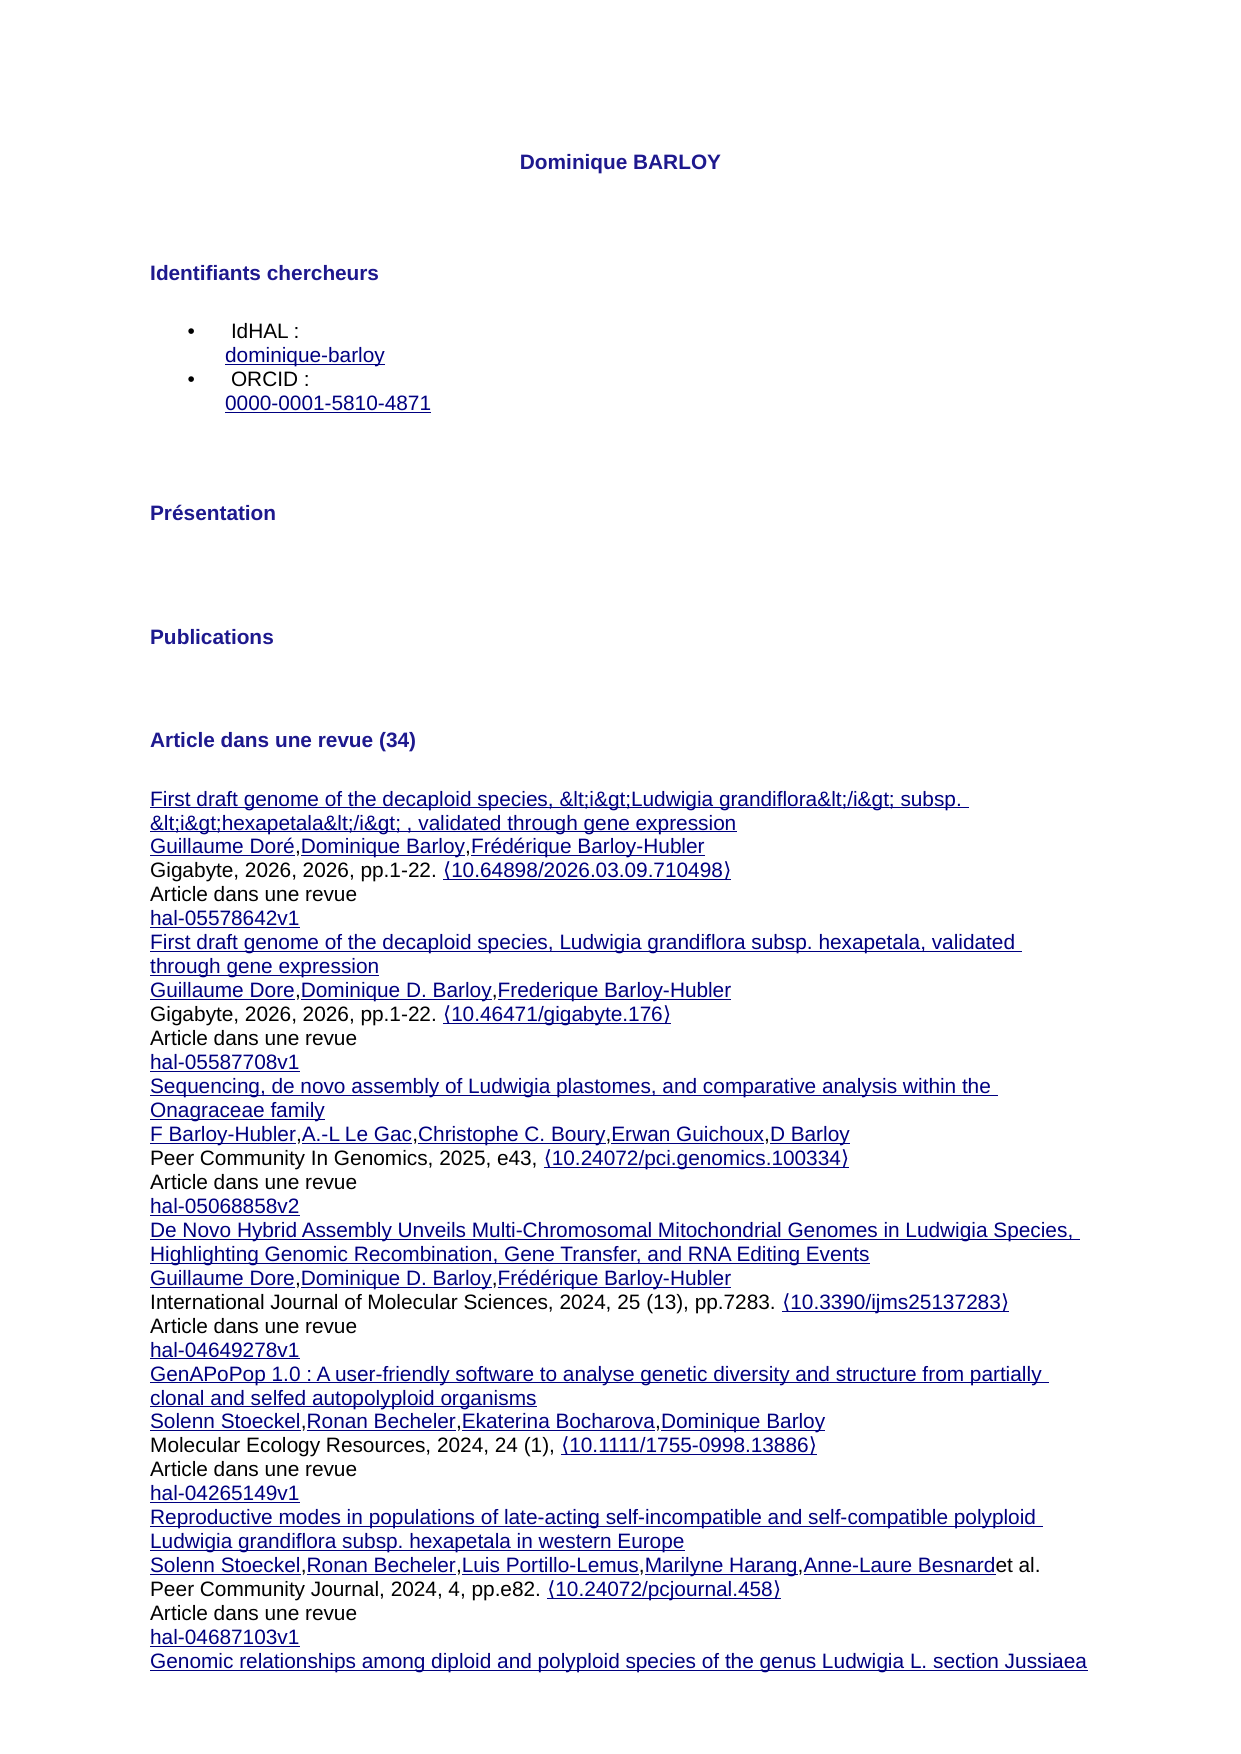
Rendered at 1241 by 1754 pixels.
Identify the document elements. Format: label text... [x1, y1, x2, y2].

table_cell Reproductive modes in populations of late-acting self-incompatible and self-compatible polyploid Ludwigia grandiflora subsp. hexapetala in western Europe Solenn Stoeckel,Ronan Becheler,Luis Portillo-Lemus,Marilyne Harang,Anne-Laure Besnardet al. Peer Community Journal, 2024, 4, pp.e82. ⟨10.24072/pcjournal.458⟩ Article dans une revue hal-04687103v1 [150, 1505, 1090, 1649]
table_cell GenAPoPop 1.0 : A user‐friendly software to analyse genetic diversity and structure from partially clonal and selfed autopolyploid organisms Solenn Stoeckel,Ronan Becheler,Ekaterina Bocharova,Dominique Barloy Molecular Ecology Resources, 2024, 24 (1), ⟨10.1111/1755-0998.13886⟩ Article dans une revue hal-04265149v1 [150, 1361, 1090, 1505]
subtitle Présentation [150, 501, 1090, 525]
table_cell First draft genome of the decaploid species, Ludwigia grandiflora subsp. hexapetala, validated through gene expression Guillaume Dore,Dominique D. Barloy,Frederique Barloy-Hubler Gigabyte, 2026, 2026, pp.1-22. ⟨10.46471/gigabyte.176⟩ Article dans une revue hal-05587708v1 [150, 930, 1090, 1074]
table_header First draft genome of the decaploid species, &lt;i&gt;Ludwigia grandiflora&lt;/i&gt; subsp. &lt;i&gt;hexapetala&lt;/i&gt; , validated through gene expression Guillaume Doré,Dominique Barloy,Frédérique Barloy-Hubler Gigabyte, 2026, 2026, pp.1-22. ⟨10.64898/2026.03.09.710498⟩ Article dans une revue hal-05578642v1 [150, 786, 1090, 930]
list ORCID : [187, 367, 1090, 391]
table_cell Genomic relationships among diploid and polyploid species of the genus Ludwigia L. section Jussiaea [150, 1649, 1090, 1673]
list dominique-barloy [187, 343, 1090, 367]
subtitle Article dans une revue (34) [150, 728, 1090, 752]
subtitle Dominique BARLOY [150, 150, 1090, 174]
subtitle Identifiants chercheurs [150, 260, 1090, 284]
table_cell Sequencing, de novo assembly of Ludwigia plastomes, and comparative analysis within the Onagraceae family F Barloy-Hubler,A.-L Le Gac,Christophe C. Boury,Erwan Guichoux,D Barloy Peer Community In Genomics, 2025, e43, ⟨10.24072/pci.genomics.100334⟩ Article dans une revue hal-05068858v2 [150, 1074, 1090, 1218]
list 0000-0001-5810-4871 [187, 391, 1090, 414]
table_cell De Novo Hybrid Assembly Unveils Multi-Chromosomal Mitochondrial Genomes in Ludwigia Species, Highlighting Genomic Recombination, Gene Transfer, and RNA Editing Events Guillaume Dore,Dominique D. Barloy,Frédérique Barloy-Hubler International Journal of Molecular Sciences, 2024, 25 (13), pp.7283. ⟨10.3390/ijms25137283⟩ Article dans une revue hal-04649278v1 [150, 1218, 1090, 1361]
list IdHAL : [187, 319, 1090, 343]
subtitle Publications [150, 625, 1090, 649]
